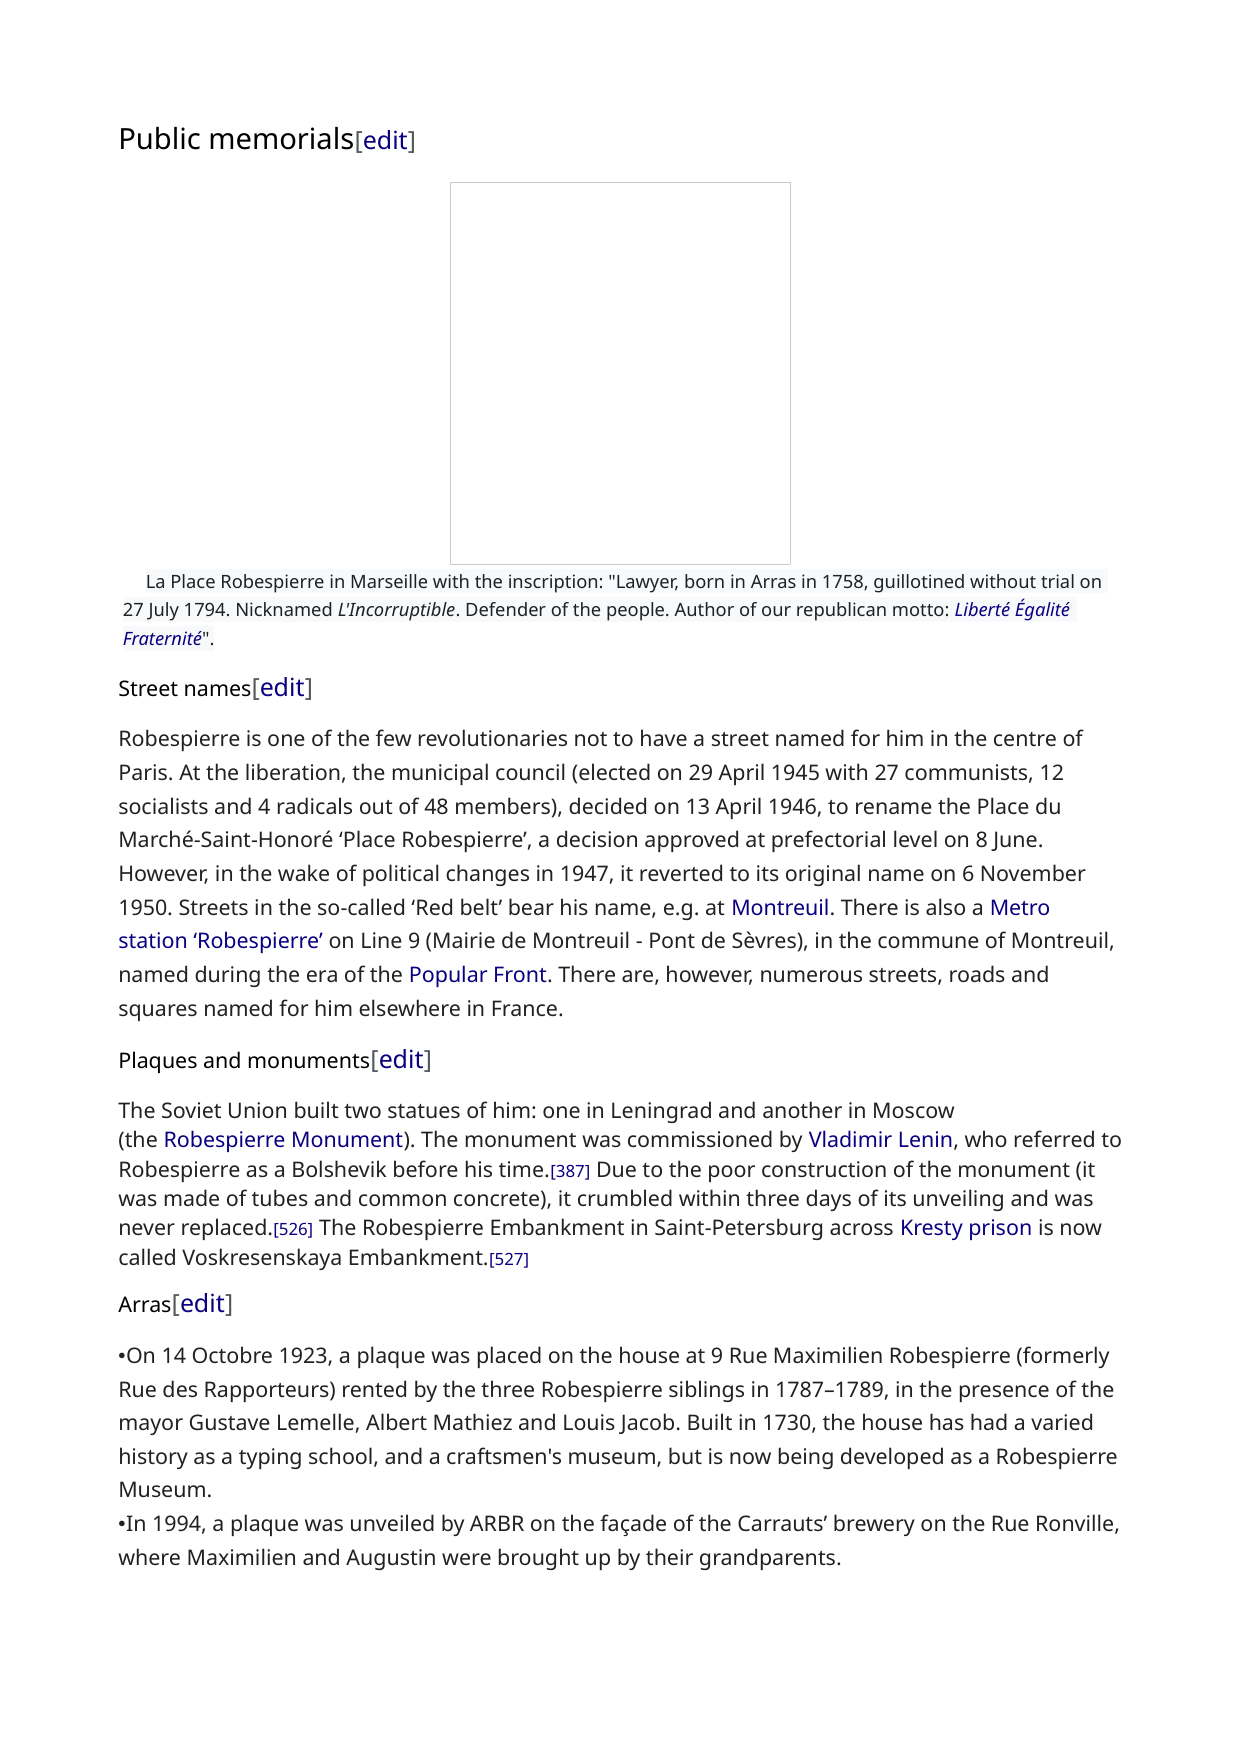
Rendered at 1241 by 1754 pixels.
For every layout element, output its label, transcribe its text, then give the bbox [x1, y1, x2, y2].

text The Soviet Union built two statues of him: one in Leningrad and another in Moscow (the Robespierre Monument). The monument was commissioned by Vladimir Lenin, who referred to Robespierre as a Bolshevik before his time.[387] Due to the poor construction of the monument (it was made of tubes and common concrete), it crumbled within three days of its unveiling and was never replaced.[526] The Robespierre Embankment in Saint-Petersburg across Kresty prison is now called Voskresenskaya Embankment.[527] [118, 1096, 1122, 1271]
text La Place Robespierre in Marseille with the inscription: "Lawyer, born in Arras in 1758, guillotined without trial on 27 July 1794. Nicknamed L'Incorruptible. Defender of the people. Author of our republican motto: Liberté Égalité Fraternité". [123, 568, 1122, 651]
list In 1994, a plaque was unveiled by ARBR on the façade of the Carrauts’ brewery on the Rue Ronville, where Maximilien and Augustin were brought up by their grandparents. [118, 1509, 1122, 1572]
text Robespierre is one of the few revolutionaries not to have a street named for him in the centre of Paris. At the liberation, the municipal council (elected on 29 April 1945 with 27 communists, 12 socialists and 4 radicals out of 48 members), decided on 13 April 1946, to rename the Place du Marché-Saint-Honoré ‘Place Robespierre’, a decision approved at prefectorial level on 8 June. However, in the wake of political changes in 1947, it reverted to its original name on 6 November 1950. Streets in the so-called ‘Red belt’ bear his name, e.g. at Montreuil. There is also a Metro station ‘Robespierre’ on Line 9 (Mairie de Montreuil - Pont de Sèvres), in the commune of Montreuil, named during the era of the Popular Front. There are, however, numerous streets, roads and squares named for him elsewhere in France. [118, 724, 1122, 1022]
subtitle Street names[edit] [118, 669, 1122, 703]
subtitle Plaques and monuments[edit] [118, 1041, 1122, 1075]
subtitle Arras[edit] [118, 1286, 1122, 1320]
subtitle Public memorials[edit] [118, 118, 1122, 158]
list On 14 Octobre 1923, a plaque was placed on the house at 9 Rue Maximilien Robespierre (formerly Rue des Rapporteurs) rented by the three Robespierre siblings in 1787–1789, in the presence of the mayor Gustave Lemelle, Albert Mathiez and Louis Jacob. Built in 1730, the house has had a varied history as a typing school, and a craftsmen's museum, but is now being developed as a Robespierre Museum. [118, 1340, 1122, 1504]
